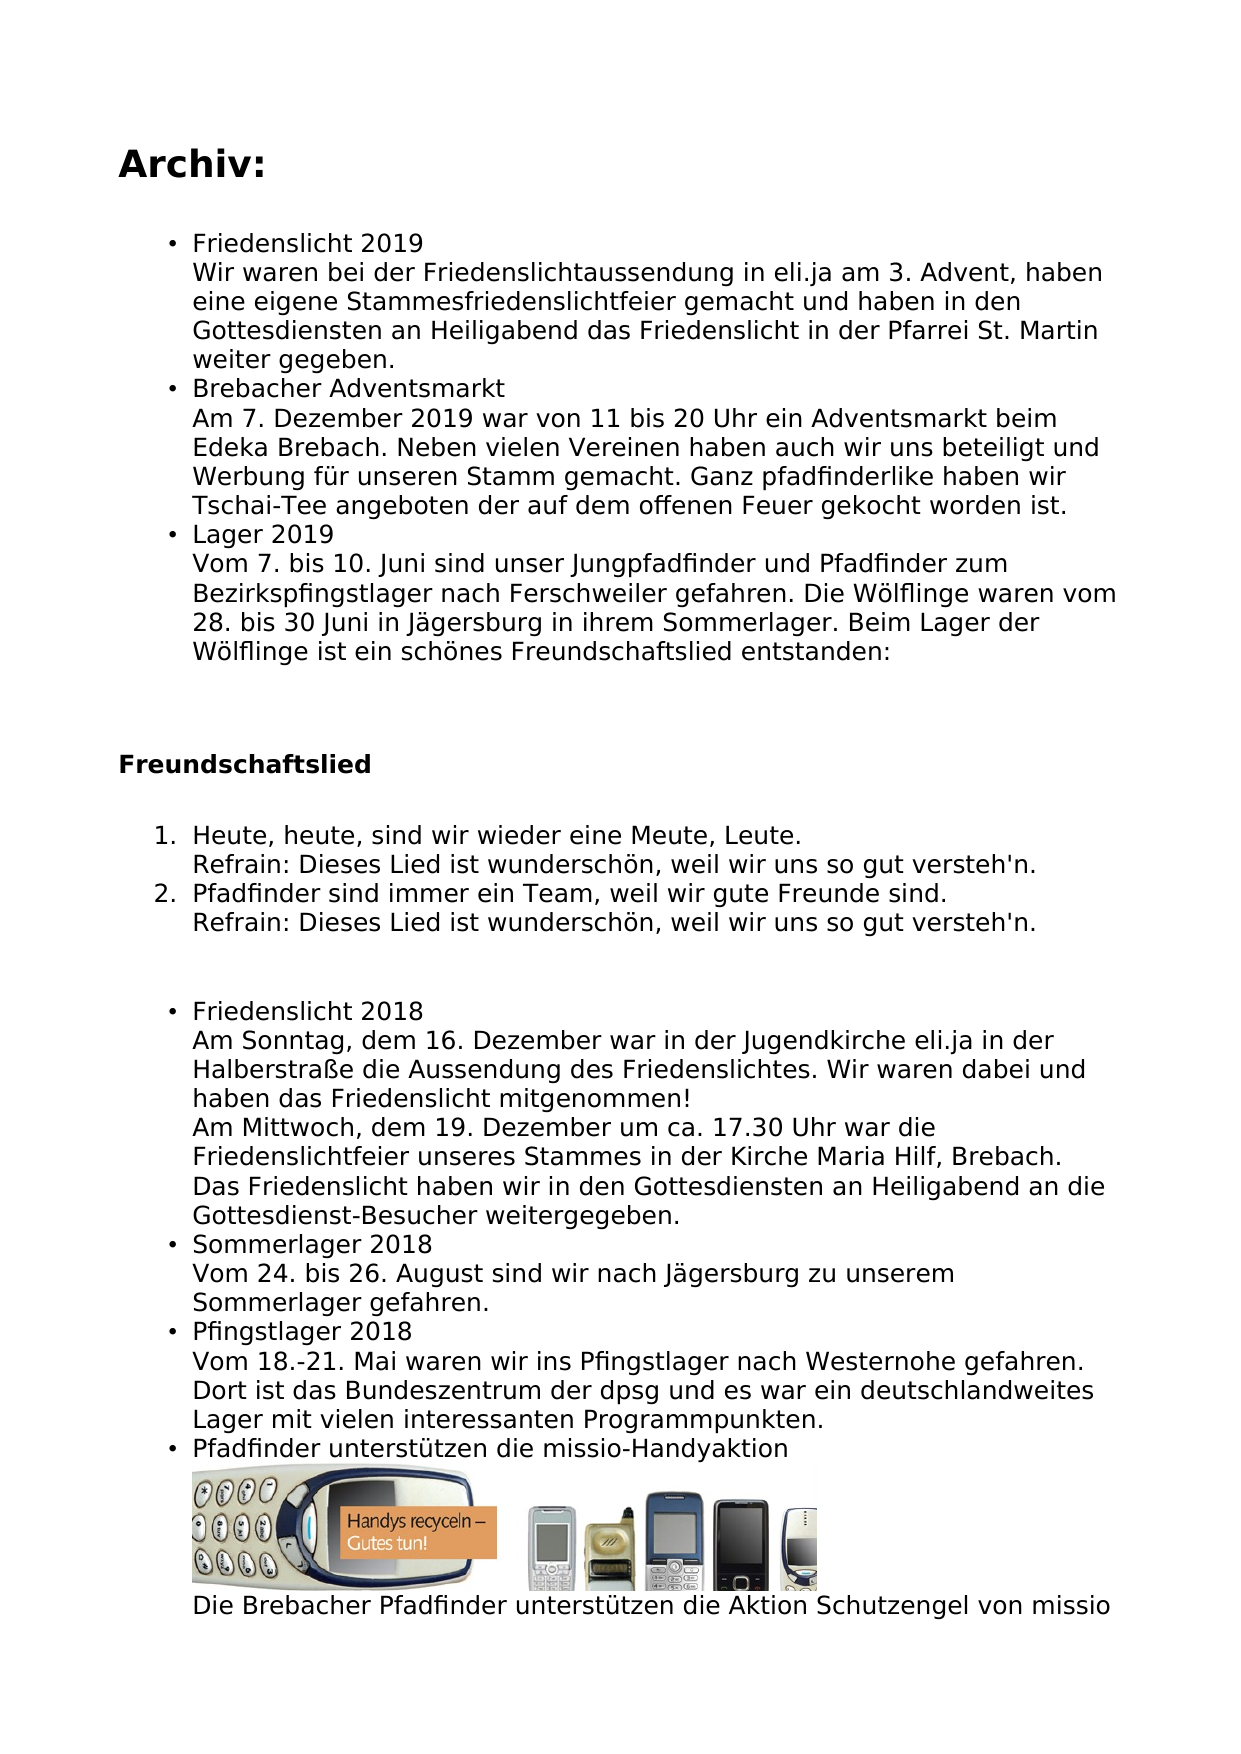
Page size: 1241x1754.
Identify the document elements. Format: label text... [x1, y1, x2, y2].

picture [192, 1463, 817, 1591]
list Heute, heute, sind wir wieder eine Meute, Leute. Refrain: Dieses Lied ist wunderschön, weil wir uns so gut versteh'n. [177, 821, 1122, 879]
list Friedenslicht 2019 Wir waren bei der Friedenslichtaussendung in eli.ja am 3. Advent, haben eine eigene Stammesfriedenslichtfeier gemacht und haben in den Gottesdiensten an Heiligabend das Friedenslicht in der Pfarrei St. Martin weiter gegeben. [177, 229, 1122, 374]
list Brebacher Adventsmarkt Am 7. Dezember 2019 war von 11 bis 20 Uhr ein Adventsmarkt beim Edeka Brebach. Neben vielen Vereinen haben auch wir uns beteiligt und Werbung für unseren Stamm gemacht. Ganz pfadfinderlike haben wir Tschai-Tee angeboten der auf dem offenen Feuer gekocht worden ist. [177, 374, 1122, 520]
list Pfadfinder unterstützen die missio-Handyaktion Die Brebacher Pfadfinder unterstützen die Aktion Schutzengel von missio [177, 1434, 1122, 1620]
list Lager 2019 Vom 7. bis 10. Juni sind unser Jungpfadfinder und Pfadfinder zum Bezirkspfingstlager nach Ferschweiler gefahren. Die Wölflinge waren vom 28. bis 30 Juni in Jägersburg in ihrem Sommerlager. Beim Lager der Wölflinge ist ein schönes Freundschaftslied entstanden: [177, 520, 1122, 695]
list Pfingstlager 2018 Vom 18.-21. Mai waren wir ins Pfingstlager nach Westernohe gefahren. Dort ist das Bundeszentrum der dpsg und es war ein deutschlandweites Lager mit vielen interessanten Programmpunkten. [177, 1317, 1122, 1434]
list Friedenslicht 2018 Am Sonntag, dem 16. Dezember war in der Jugendkirche eli.ja in der Halberstraße die Aussendung des Friedenslichtes. Wir waren dabei und haben das Friedenslicht mitgenommen! Am Mittwoch, dem 19. Dezember um ca. 17.30 Uhr war die Friedenslichtfeier unseres Stammes in der Kirche Maria Hilf, Brebach. Das Friedenslicht haben wir in den Gottesdiensten an Heiligabend an die Gottesdienst-Besucher weitergegeben. [177, 997, 1122, 1230]
subtitle Archiv: [118, 143, 1122, 187]
list Pfadfinder sind immer ein Team, weil wir gute Freunde sind. Refrain: Dieses Lied ist wunderschön, weil wir uns so gut versteh'n. [177, 879, 1122, 938]
list Sommerlager 2018 Vom 24. bis 26. August sind wir nach Jägersburg zu unserem Sommerlager gefahren. [177, 1230, 1122, 1317]
subtitle Freundschaftslied [118, 750, 1122, 779]
